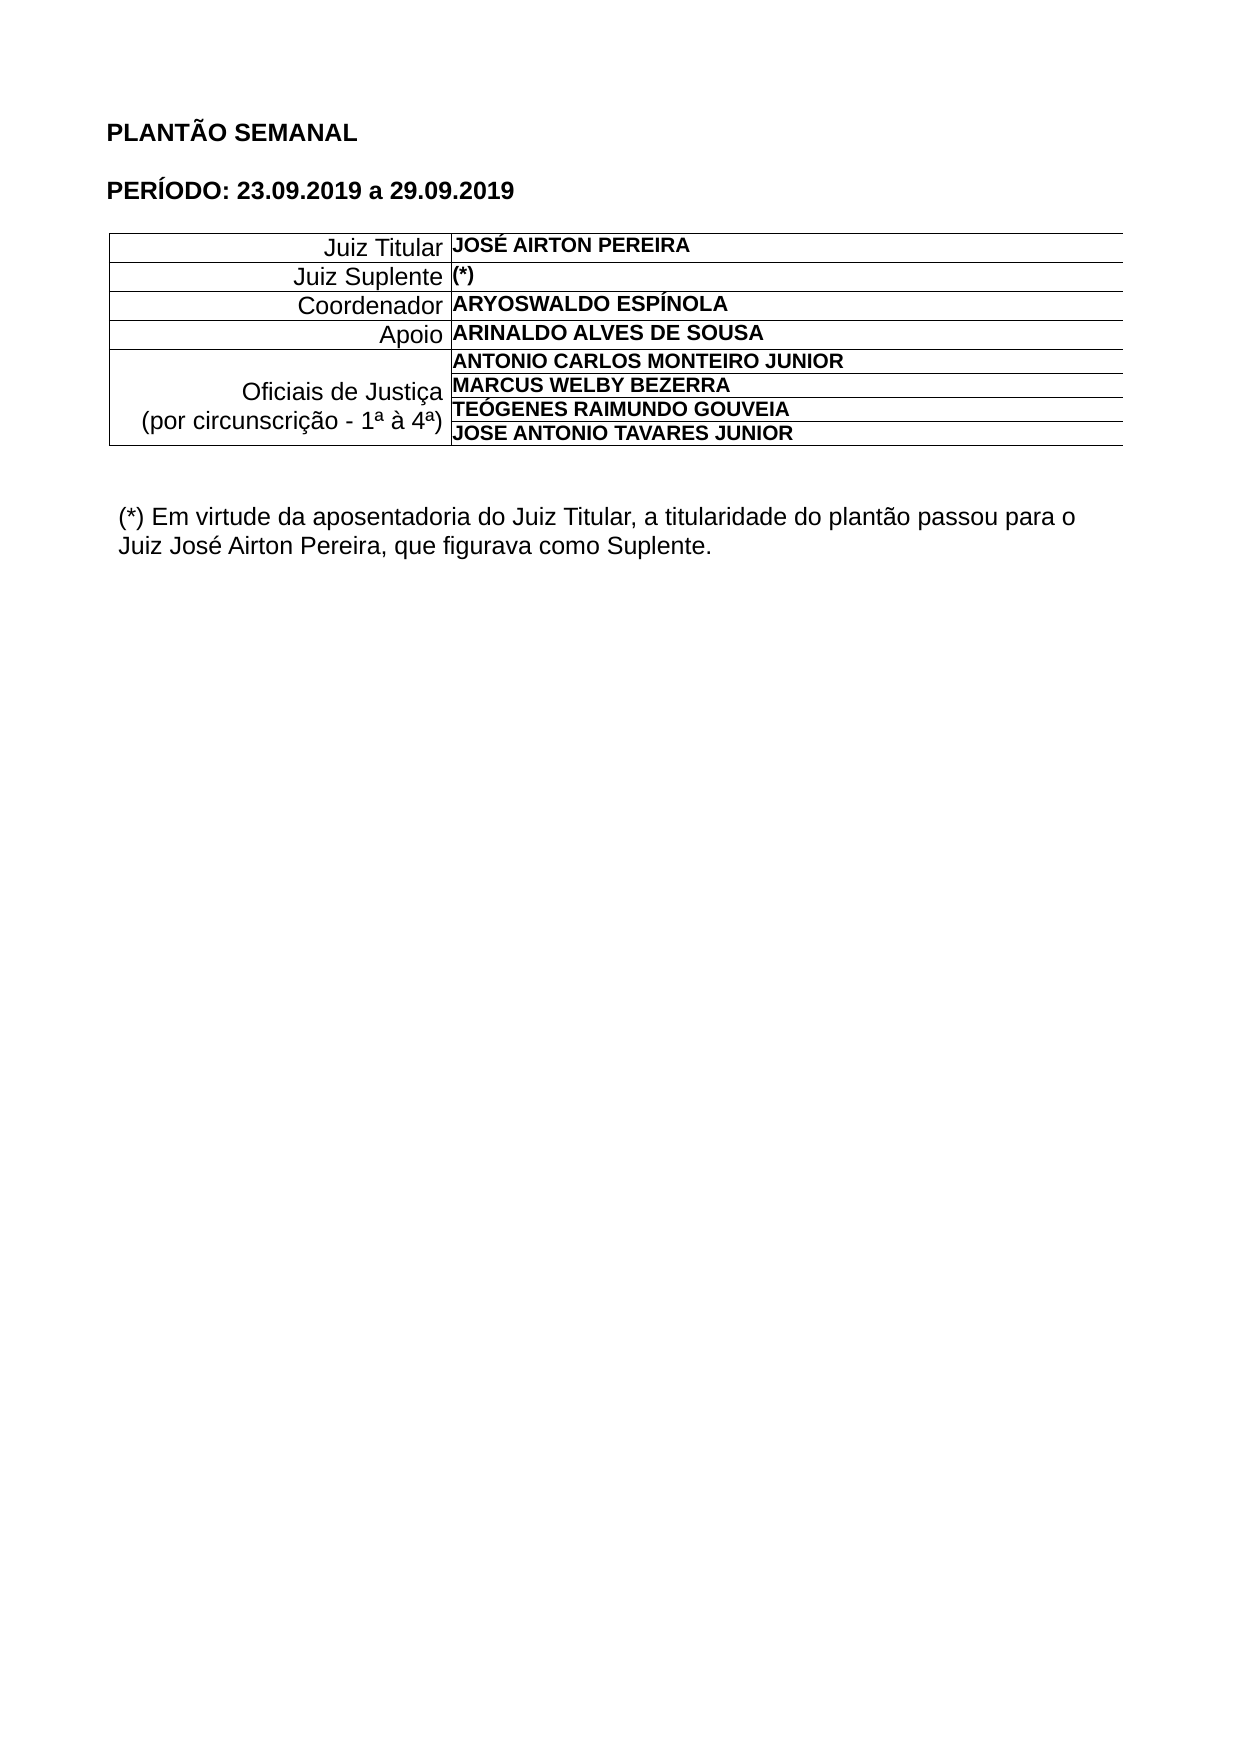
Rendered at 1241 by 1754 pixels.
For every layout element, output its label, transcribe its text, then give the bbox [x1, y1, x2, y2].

text PLANTÃO SEMANAL [106, 118, 1122, 147]
table_cell ARYOSWALDO ESPÍNOLA [452, 292, 1122, 320]
table_cell MARCUS WELBY BEZERRA [452, 374, 1122, 397]
text PERÍODO: 23.09.2019 a 29.09.2019 [106, 176, 1122, 204]
table_cell TEÓGENES RAIMUNDO GOUVEIA [452, 398, 1122, 421]
table_cell (*) [452, 263, 1122, 291]
table_cell JOSE ANTONIO TAVARES JUNIOR [452, 422, 1122, 445]
text (*) Em virtude da aposentadoria do Juiz Titular, a titularidade do plantão passou para o Juiz José Airton Pereira, que figurava como Suplente. [118, 502, 1122, 560]
table_cell Apoio [110, 321, 451, 348]
table_header JOSÉ AIRTON PEREIRA [452, 234, 1122, 262]
table_cell ANTONIO CARLOS MONTEIRO JUNIOR [452, 350, 1122, 373]
table_cell Coordenador [110, 292, 451, 320]
table_cell Oficiais de Justiça (por circunscrição - 1ª à 4ª) [110, 350, 451, 445]
table_cell ARINALDO ALVES DE SOUSA [452, 321, 1122, 348]
table_cell Juiz Suplente [110, 263, 451, 291]
table_header Juiz Titular [110, 234, 451, 262]
